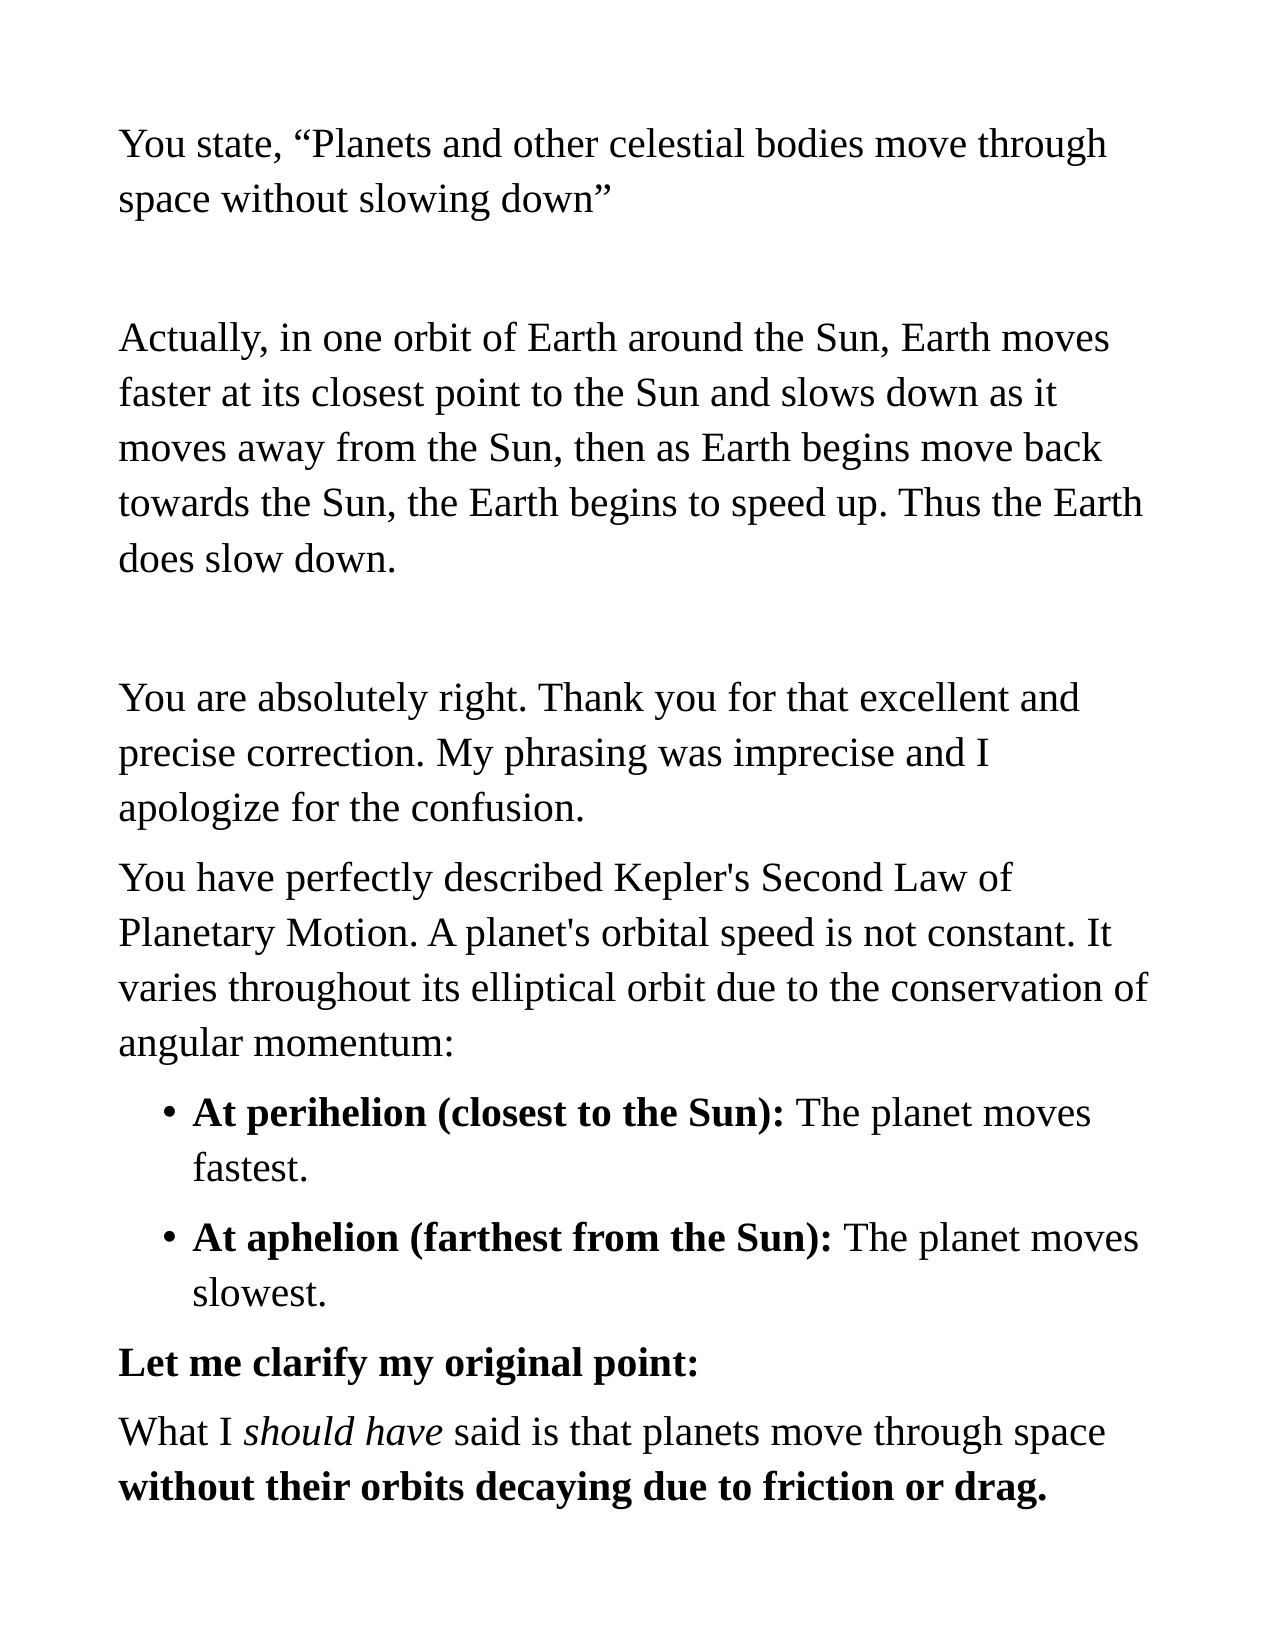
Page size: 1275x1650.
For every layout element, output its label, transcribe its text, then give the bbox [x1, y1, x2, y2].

list At perihelion (closest to the Sun): The planet moves fastest. [162, 1087, 1157, 1190]
text Actually, in one orbit of Earth around the Sun, Earth moves faster at its closest point to the Sun and slows down as it moves away from the Sun, then as Earth begins move back towards the Sun, the Earth begins to speed up. Thus the Earth does slow down. [118, 313, 1157, 581]
text You state, “Planets and other celestial bodies move through space without slowing down” [118, 118, 1157, 221]
list At aphelion (farthest from the Sun): The planet moves slowest. [162, 1212, 1157, 1315]
text What I should have said is that planets move through space without their orbits decaying due to friction or drag. [118, 1407, 1157, 1510]
text Let me clarify my original point: [118, 1337, 1157, 1385]
text You have perfectly described Kepler's Second Law of Planetary Motion. A planet's orbital speed is not constant. It varies throughout its elliptical orbit due to the conservation of angular momentum: [118, 852, 1157, 1066]
text You are absolutely right. Thank you for that excellent and precise correction. My phrasing was imprecise and I apologize for the confusion. [118, 672, 1157, 831]
